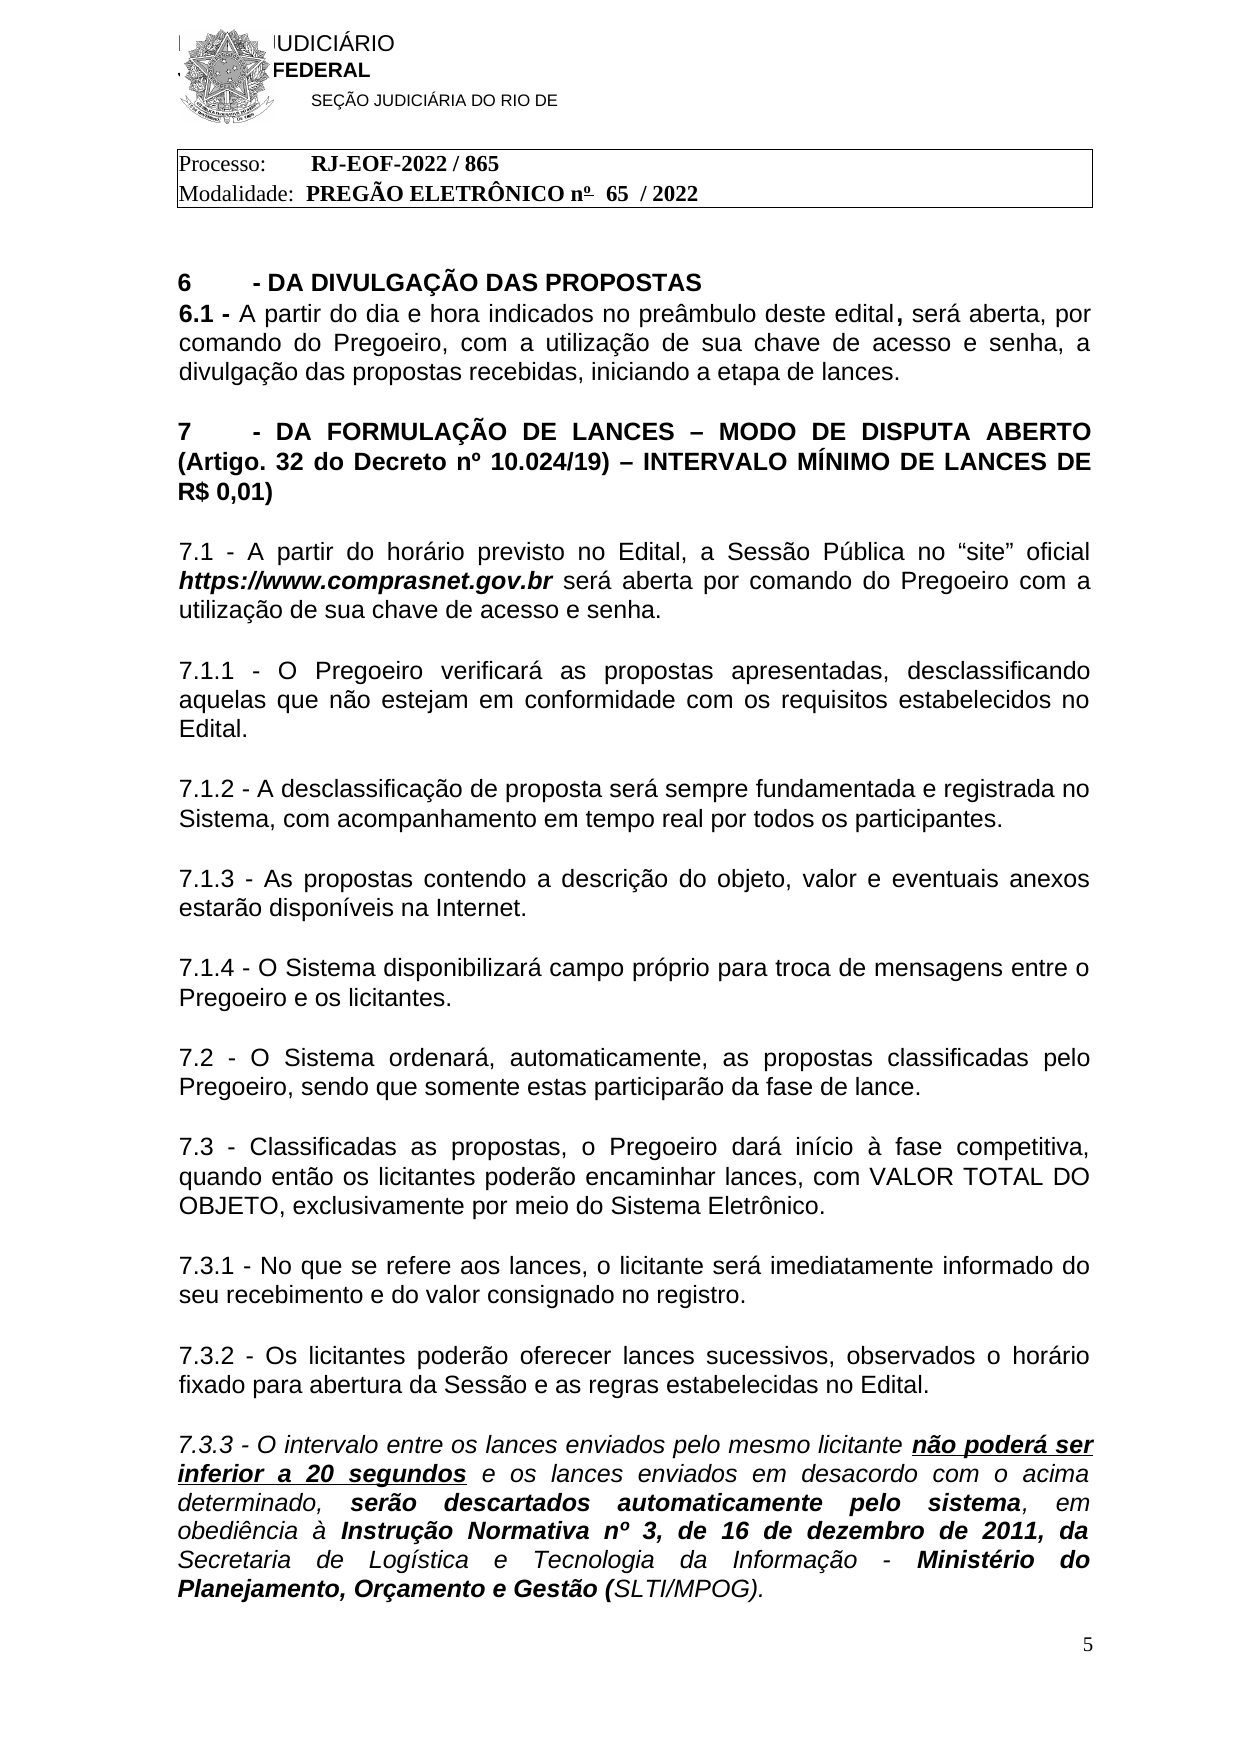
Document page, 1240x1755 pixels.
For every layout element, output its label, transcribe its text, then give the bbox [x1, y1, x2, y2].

text 7.1 - A partir do horário previsto no Edital, a Sessão Pública no “site” oficial https://www.comprasnet.gov.br será aberta por comando do Pregoeiro com a utilização de sua chave de acesso e senha. [179, 537, 1092, 624]
text 7.1.4 - O Sistema disponibilizará campo próprio para troca de mensagens entre o Pregoeiro e os licitantes. [179, 953, 1092, 1011]
subtitle - DA FORMULAÇÃO DE LANCES – MODO DE DISPUTA ABERTO (Artigo. 32 do Decreto nº 10.024/19) – INTERVALO MÍNIMO DE LANCES DE R$ 0,01) [177, 417, 1093, 505]
text 7.1.3 - As propostas contendo a descrição do objeto, valor e eventuais anexos estarão disponíveis na Internet. [179, 864, 1092, 922]
text 7.3.1 - No que se refere aos lances, o licitante será imediatamente informado do seu recebimento e do valor consignado no registro. [179, 1251, 1092, 1309]
text 7.2 - O Sistema ordenará, automaticamente, as propostas classificadas pelo Pregoeiro, sendo que somente estas participarão da fase de lance. [179, 1043, 1092, 1101]
text 7.1.1 - O Pregoeiro verificará as propostas apresentadas, desclassificando aquelas que não estejam em conformidade com os requisitos estabelecidos no Edital. [179, 656, 1092, 743]
text 7.3 - Classificadas as propostas, o Pregoeiro dará início à fase competitiva, quando então os licitantes poderão encaminhar lances, com VALOR TOTAL DO OBJETO, exclusivamente por meio do Sistema Eletrônico. [179, 1132, 1092, 1220]
text 6.1 - A partir do dia e hora indicados no preâmbulo deste edital, será aberta, por comando do Pregoeiro, com a utilização de sua chave de acesso e senha, a divulgação das propostas recebidas, iniciando a etapa de lances. [179, 298, 1092, 386]
text 7.3.2 - Os licitantes poderão oferecer lances sucessivos, observados o horário fixado para abertura da Sessão e as regras estabelecidas no Edital. [179, 1341, 1092, 1399]
subtitle - DA DIVULGAÇÃO DAS PROPOSTAS [177, 268, 1093, 297]
text 7.1.2 - A desclassificação de proposta será sempre fundamentada e registrada no Sistema, com acompanhamento em tempo real por todos os participantes. [179, 774, 1092, 832]
text 7.3.3 - O intervalo entre os lances enviados pelo mesmo licitante não poderá ser inferior a 20 segundos e os lances enviados em desacordo com o acima determinado, serão descartados automaticamente pelo sistema, em obediência à Instrução Normativa nº 3, de 16 de dezembro de 2011, da Secretaria de Logística e Tecnologia da Informação - Ministério do Planejamento, Orçamento e Gestão (SLTI/MPOG). [177, 1430, 1093, 1603]
